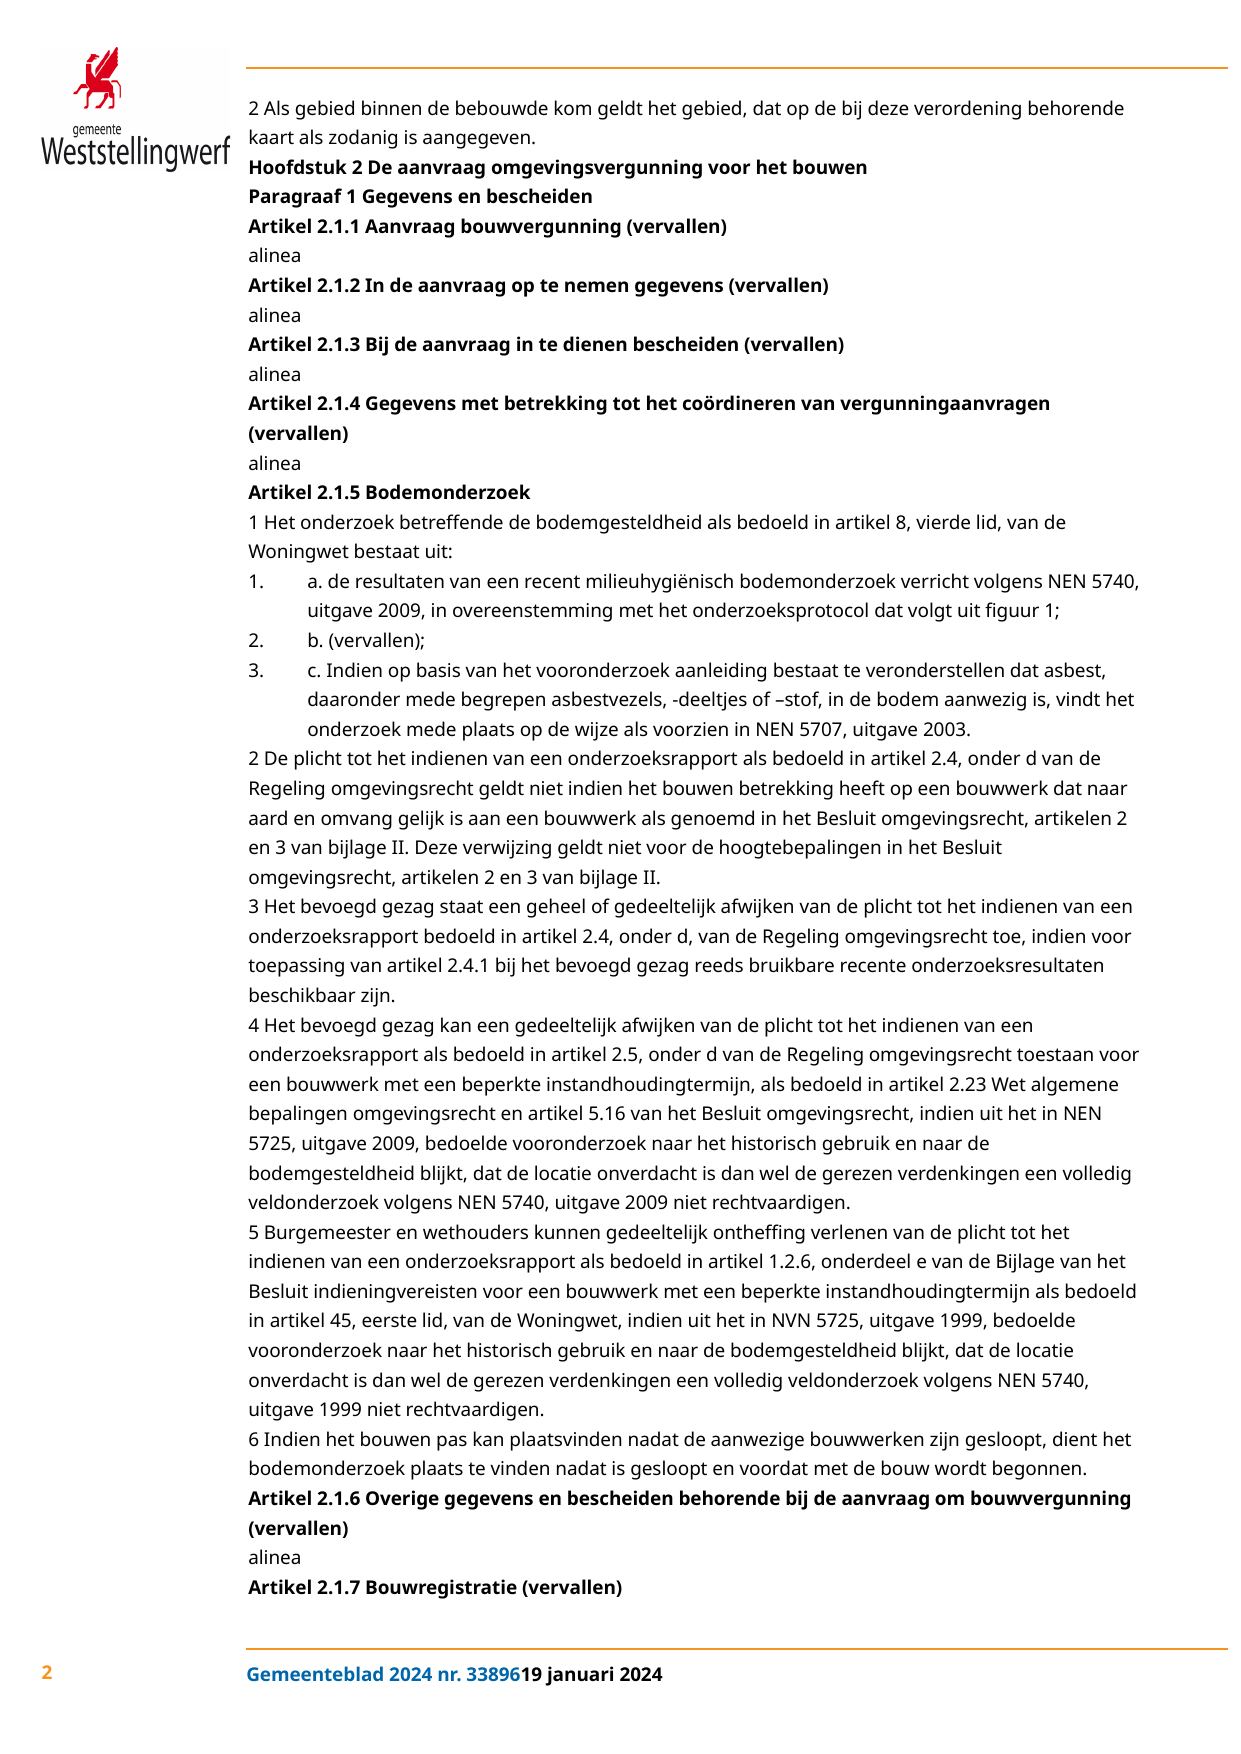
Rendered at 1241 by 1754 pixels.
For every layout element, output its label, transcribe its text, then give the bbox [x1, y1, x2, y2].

text Artikel 2.1.5 Bodemonderzoek [248, 479, 1152, 505]
text 2 Als gebied binnen de bebouwde kom geldt het gebied, dat op de bij deze verordening behorende kaart als zodanig is aangegeven. [248, 95, 1152, 150]
text alinea [248, 361, 1152, 387]
text Artikel 2.1.1 Aanvraag bouwvergunning (vervallen) [248, 213, 1152, 239]
text Hoofdstuk 2 De aanvraag omgevingsvergunning voor het bouwen [248, 154, 1152, 180]
text Artikel 2.1.2 In de aanvraag op te nemen gegevens (vervallen) [248, 272, 1152, 298]
text Artikel 2.1.4 Gegevens met betrekking tot het coördineren van vergunningaanvragen (vervallen) [248, 391, 1152, 446]
list a. de resultaten van een recent milieuhygiënisch bodemonderzoek verricht volgens NEN 5740, uitgave 2009, in overeenstemming met het onderzoeksprotocol dat volgt uit figuur 1; [248, 568, 1152, 623]
text Artikel 2.1.7 Bouwregistratie (vervallen) [248, 1574, 1152, 1600]
text alinea [248, 450, 1152, 476]
text Paragraaf 1 Gegevens en bescheiden [248, 183, 1152, 209]
text 2 De plicht tot het indienen van een onderzoeksrapport als bedoeld in artikel 2.4, onder d van de Regeling omgevingsrecht geldt niet indien het bouwen betrekking heeft op een bouwwerk dat naar aard en omvang gelijk is aan een bouwwerk als genoemd in het Besluit omgevingsrecht, artikelen 2 en 3 van bijlage II. Deze verwijzing geldt niet voor de hoogtebepalingen in het Besluit omgevingsrecht, artikelen 2 en 3 van bijlage II. [248, 746, 1152, 890]
list c. Indien op basis van het vooronderzoek aanleiding bestaat te veronderstellen dat asbest, daaronder mede begrepen asbestvezels, -deeltjes of –stof, in de bodem aanwezig is, vindt het onderzoek mede plaats op de wijze als voorzien in NEN 5707, uitgave 2003. [248, 657, 1152, 742]
text Artikel 2.1.6 Overige gegevens en bescheiden behorende bij de aanvraag om bouwvergunning (vervallen) [248, 1485, 1152, 1541]
picture [41, 47, 231, 172]
text Artikel 2.1.3 Bij de aanvraag in te dienen bescheiden (vervallen) [248, 331, 1152, 357]
text 1 Het onderzoek betreffende de bodemgesteldheid als bedoeld in artikel 8, vierde lid, van de Woningwet bestaat uit: [248, 509, 1152, 564]
text alinea [248, 1544, 1152, 1570]
text alinea [248, 302, 1152, 328]
text 6 Indien het bouwen pas kan plaatsvinden nadat de aanwezige bouwwerken zijn gesloopt, dient het bodemonderzoek plaats te vinden nadat is gesloopt en voordat met de bouw wordt begonnen. [248, 1426, 1152, 1481]
text alinea [248, 243, 1152, 268]
list b. (vervallen); [248, 627, 1152, 653]
text 4 Het bevoegd gezag kan een gedeeltelijk afwijken van de plicht tot het indienen van een onderzoeksrapport als bedoeld in artikel 2.5, onder d van de Regeling omgevingsrecht toestaan voor een bouwwerk met een beperkte instandhoudingtermijn, als bedoeld in artikel 2.23 Wet algemene bepalingen omgevingsrecht en artikel 5.16 van het Besluit omgevingsrecht, indien uit het in NEN 5725, uitgave 2009, bedoelde vooronderzoek naar het historisch gebruik en naar de bodemgesteldheid blijkt, dat de locatie onverdacht is dan wel de gerezen verdenkingen een volledig veldonderzoek volgens NEN 5740, uitgave 2009 niet rechtvaardigen. [248, 1012, 1152, 1215]
text 3 Het bevoegd gezag staat een geheel of gedeeltelijk afwijken van de plicht tot het indienen van een onderzoeksrapport bedoeld in artikel 2.4, onder d, van de Regeling omgevingsrecht toe, indien voor toepassing van artikel 2.4.1 bij het bevoegd gezag reeds bruikbare recente onderzoeksresultaten beschikbaar zijn. [248, 893, 1152, 1008]
text 5 Burgemeester en wethouders kunnen gedeeltelijk ontheffing verlenen van de plicht tot het indienen van een onderzoeksrapport als bedoeld in artikel 1.2.6, onderdeel e van de Bijlage van het Besluit indieningvereisten voor een bouwwerk met een beperkte instandhoudingtermijn als bedoeld in artikel 45, eerste lid, van de Woningwet, indien uit het in NVN 5725, uitgave 1999, bedoelde vooronderzoek naar het historisch gebruik en naar de bodemgesteldheid blijkt, dat de locatie onverdacht is dan wel de gerezen verdenkingen een volledig veldonderzoek volgens NEN 5740, uitgave 1999 niet rechtvaardigen. [248, 1219, 1152, 1422]
